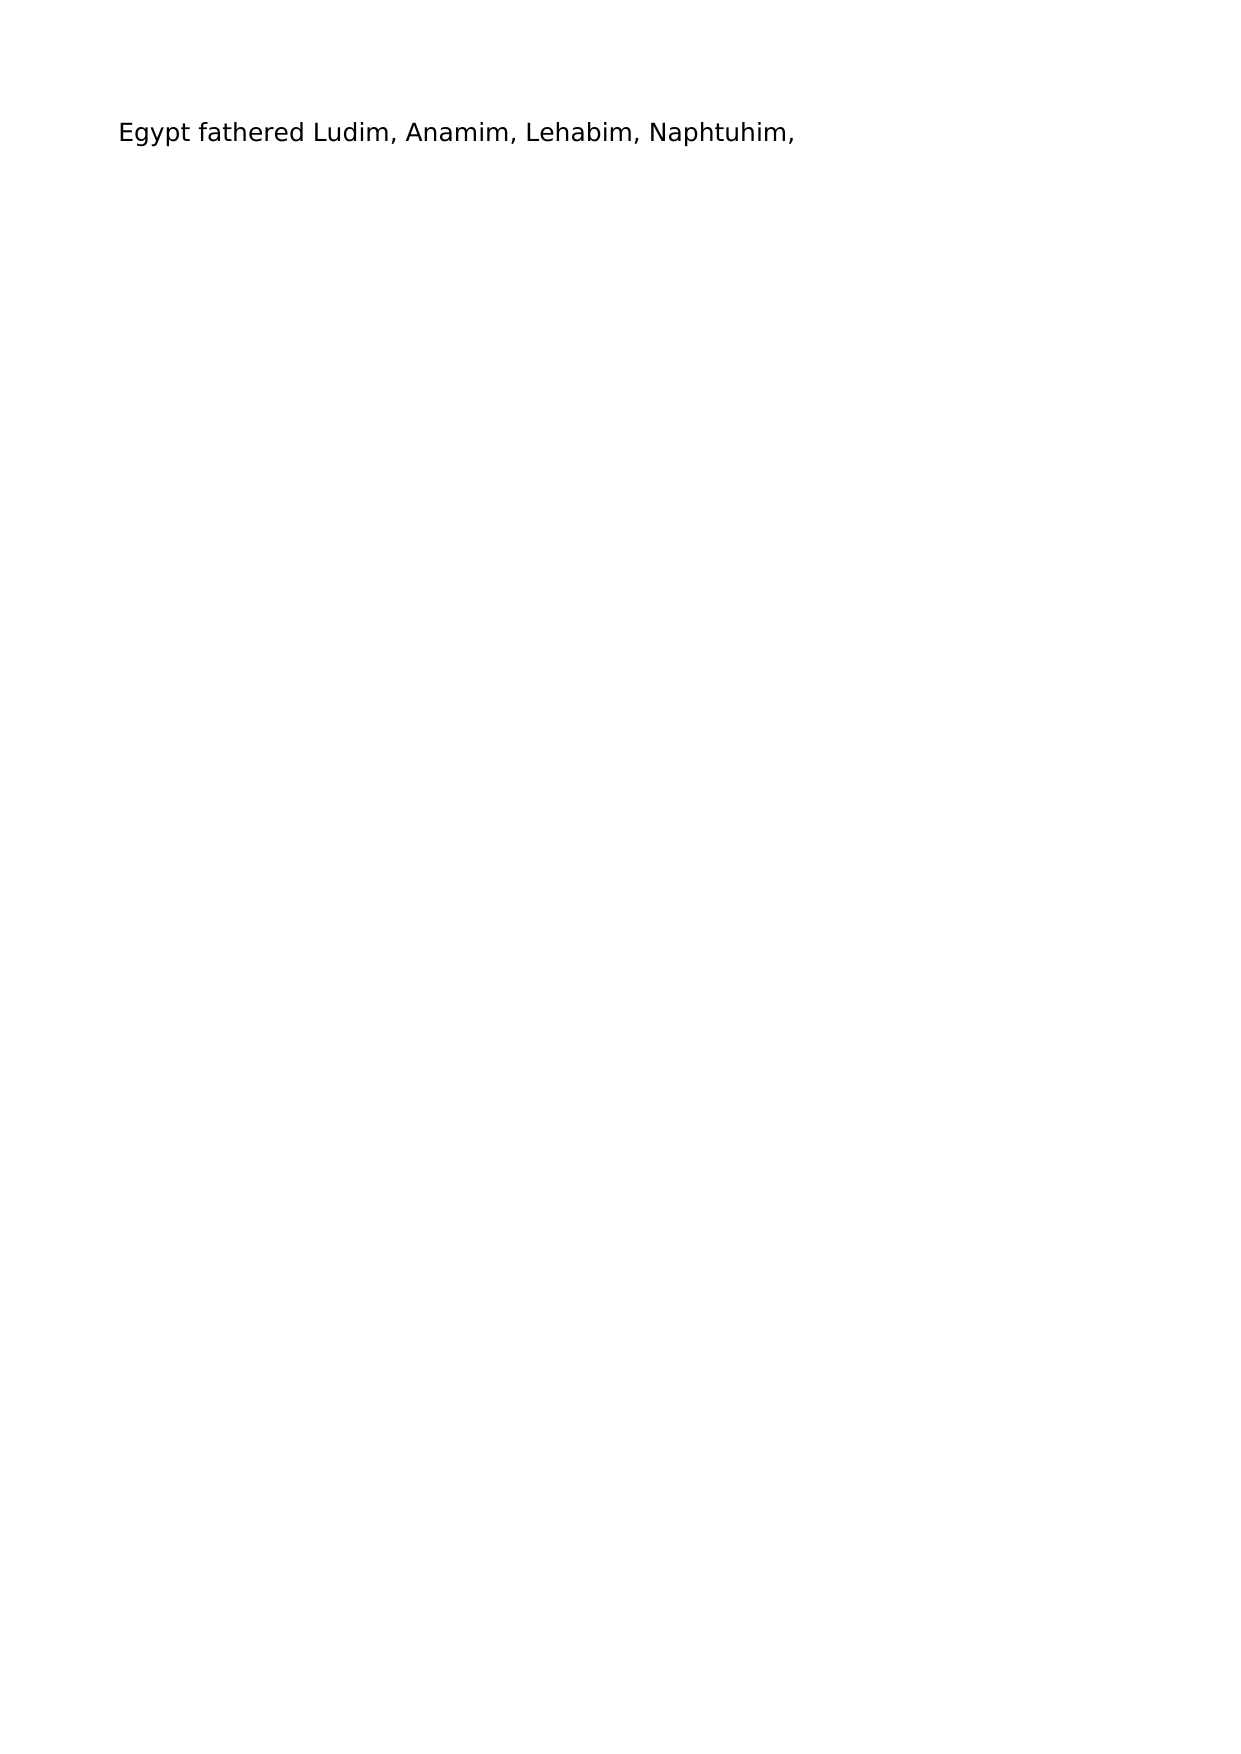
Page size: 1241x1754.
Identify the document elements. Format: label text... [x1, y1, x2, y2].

text Egypt fathered Ludim, Anamim, Lehabim, Naphtuhim, [118, 118, 1122, 147]
